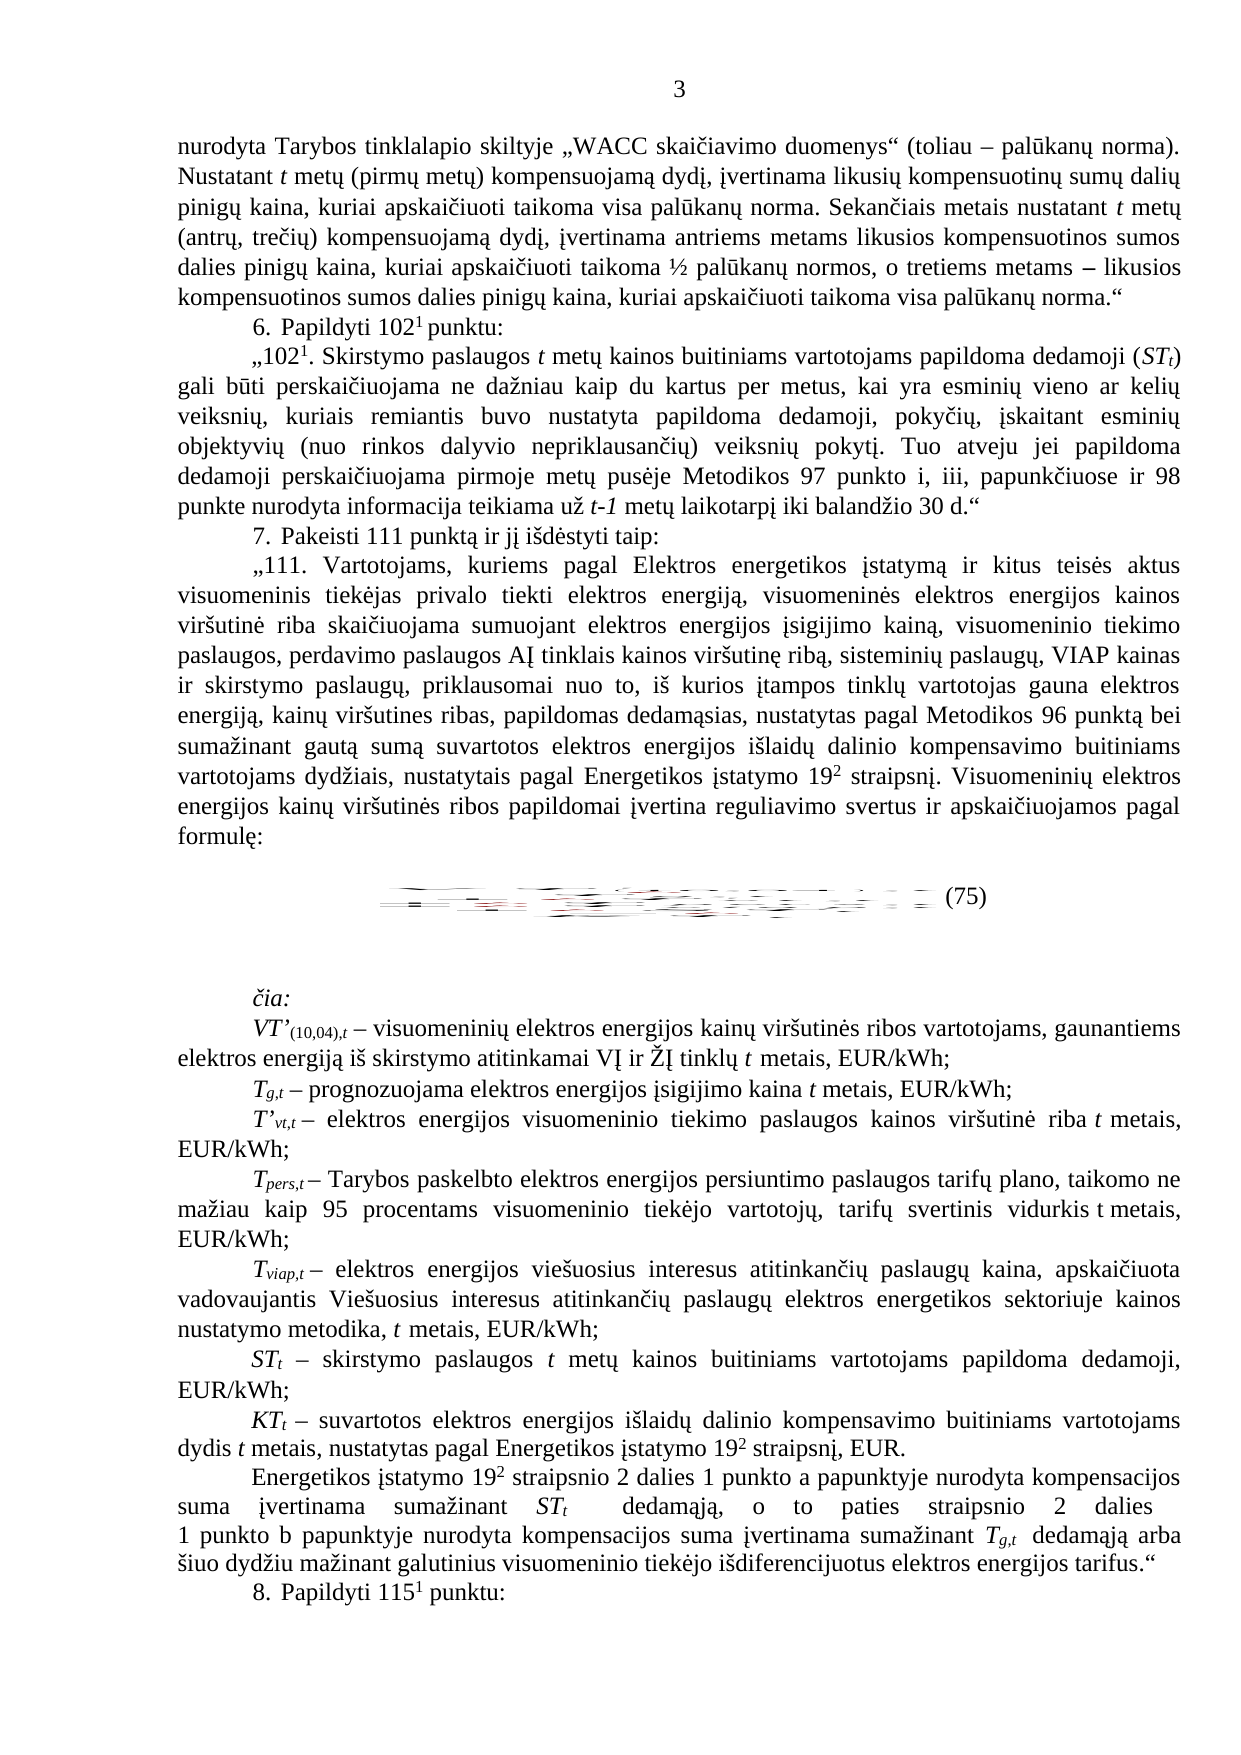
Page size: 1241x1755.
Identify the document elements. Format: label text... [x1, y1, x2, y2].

text 8. Papildyti 1151 punktu: [252, 1577, 1181, 1606]
text T’vt,t – elektros energijos visuomeninio tiekimo paslaugos kainos viršutinė riba t metais, EUR/kWh; [177, 1104, 1181, 1163]
text „1021. Skirstymo paslaugos t metų kainos buitiniams vartotojams papildoma dedamoji (STt) gali būti perskaičiuojama ne dažniau kaip du kartus per metus, kai yra esminių vieno ar kelių veiksnių, kuriais remiantis buvo nustatyta papildoma dedamoji, pokyčių, įskaitant esminių objektyvių (nuo rinkos dalyvio nepriklausančių) veiksnių pokytį. Tuo atveju jei papildoma dedamoji perskaičiuojama pirmoje metų pusėje Metodikos 97 punkto i, iii, papunkčiuose ir 98 punkte nurodyta informacija teikiama už t-1 metų laikotarpį iki balandžio 30 d.“ [177, 341, 1181, 520]
text Energetikos įstatymo 192 straipsnio 2 dalies 1 punkto a papunktyje nurodyta kompensacijos suma įvertinama sumažinant STt dedamąją, o to paties straipsnio 2 dalies 1 punkto b papunktyje nurodyta kompensacijos suma įvertinama sumažinant Tg,t dedamąją arba šiuo dydžiu mažinant galutinius visuomeninio tiekėjo išdiferencijuotus elektros energijos tarifus.“ [177, 1462, 1181, 1577]
text Tg,t – prognozuojama elektros energijos įsigijimo kaina t metais, EUR/kWh; [177, 1074, 1181, 1102]
text Tpers,t – Tarybos paskelbto elektros energijos persiuntimo paslaugos tarifų plano, taikomo ne mažiau kaip 95 procentams visuomeninio tiekėjo vartotojų, tarifų svertinis vidurkis t metais, EUR/kWh; [177, 1164, 1181, 1253]
text „111. Vartotojams, kuriems pagal Elektros energetikos įstatymą ir kitus teisės aktus visuomeninis tiekėjas privalo tiekti elektros energiją, visuomeninės elektros energijos kainos viršutinė riba skaičiuojama sumuojant elektros energijos įsigijimo kainą, visuomeninio tiekimo paslaugos, perdavimo paslaugos AĮ tinklais kainos viršutinę ribą, sisteminių paslaugų, VIAP kainas ir skirstymo paslaugų, priklausomai nuo to, iš kurios įtampos tinklų vartotojas gauna elektros energiją, kainų viršutines ribas, papildomas dedamąsias, nustatytas pagal Metodikos 96 punktą bei sumažinant gautą sumą suvartotos elektros energijos išlaidų dalinio kompensavimo buitiniams vartotojams dydžiais, nustatytais pagal Energetikos įstatymo 192 straipsnį. Visuomeninių elektros energijos kainų viršutinės ribos papildomai įvertina reguliavimo svertus ir apskaičiuojamos pagal formulę: [177, 550, 1181, 850]
text VT’(10,04),t – visuomeninių elektros energijos kainų viršutinės ribos vartotojams, gaunantiems elektros energiją iš skirstymo atitinkamai VĮ ir ŽĮ tinklų t metais, EUR/kWh; [177, 1013, 1181, 1072]
text čia: [177, 983, 1181, 1012]
text Tviap,t – elektros energijos viešuosius interesus atitinkančių paslaugų kaina, apskaičiuota vadovaujantis Viešuosius interesus atitinkančių paslaugų elektros energetikos sektoriuje kainos nustatymo metodika, t metais, EUR/kWh; [177, 1254, 1181, 1343]
text (75) [177, 881, 1181, 922]
text KTt – suvartotos elektros energijos išlaidų dalinio kompensavimo buitiniams vartotojams dydis t metais, nustatytas pagal Energetikos įstatymo 192 straipsnį, EUR. [177, 1405, 1181, 1462]
text 6. Papildyti 1021 punktu: [252, 312, 1181, 341]
text 7. Pakeisti 111 punktą ir jį išdėstyti taip: [252, 521, 1181, 550]
text STt – skirstymo paslaugos t metų kainos buitiniams vartotojams papildoma dedamoji, EUR/kWh; [177, 1344, 1181, 1403]
text nurodyta Tarybos tinklalapio skiltyje „WACC skaičiavimo duomenys“ (toliau – palūkanų norma). Nustatant t metų (pirmų metų) kompensuojamą dydį, įvertinama likusių kompensuotinų sumų dalių pinigų kaina, kuriai apskaičiuoti taikoma visa palūkanų norma. Sekančiais metais nustatant t metų (antrų, trečių) kompensuojamą dydį, įvertinama antriems metams likusios kompensuotinos sumos dalies pinigų kaina, kuriai apskaičiuoti taikoma ½ palūkanų normos, o tretiems metams – likusios kompensuotinos sumos dalies pinigų kaina, kuriai apskaičiuoti taikoma visa palūkanų norma.“ [177, 131, 1181, 311]
